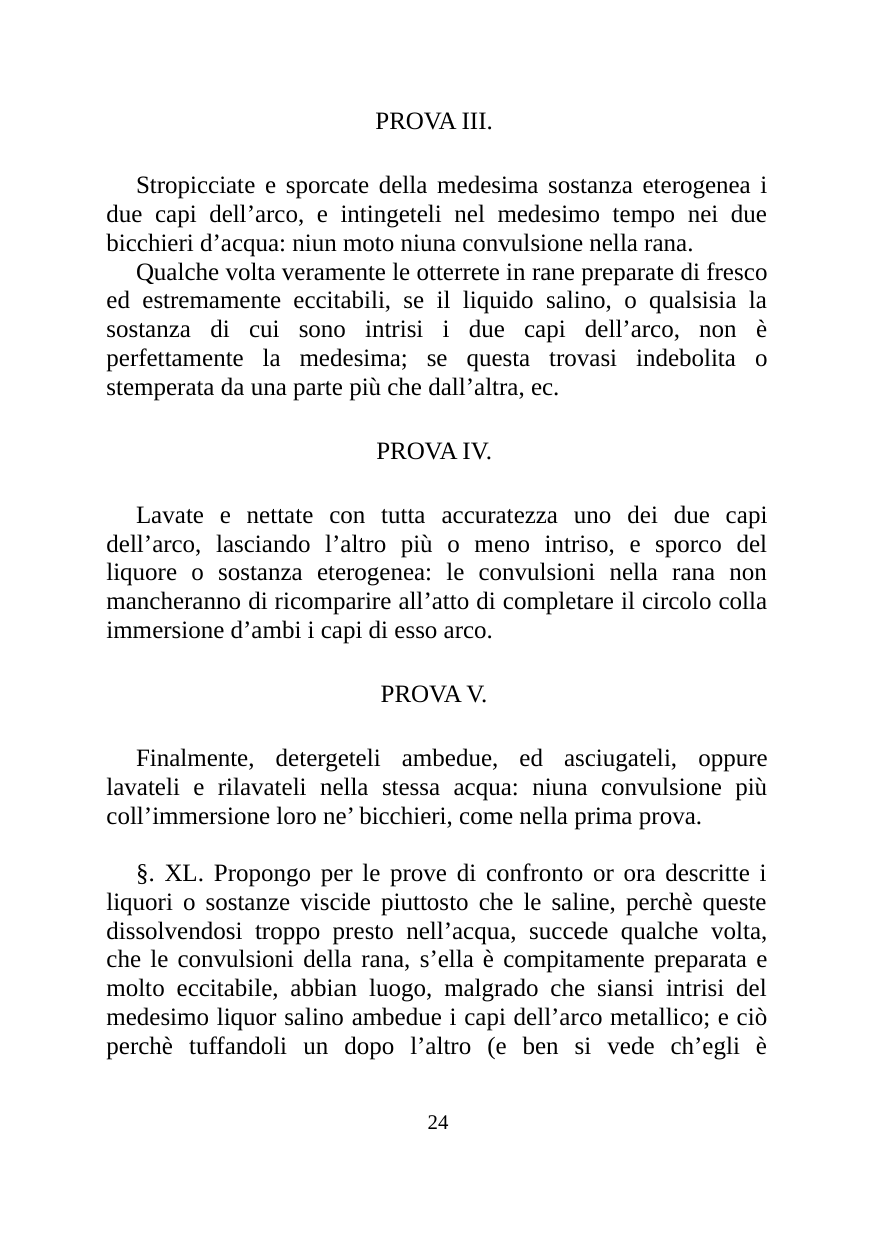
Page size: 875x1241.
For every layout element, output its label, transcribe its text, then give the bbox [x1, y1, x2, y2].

text §. XL. Propongo per le prove di confronto or ora descritte i liquori o sostanze viscide piuttosto che le saline, perchè queste dissolvendosi troppo presto nell’acqua, succede qualche volta, che le convulsioni della rana, s’ella è compitamente preparata e molto eccitabile, abbian luogo, malgrado che siansi intrisi del medesimo liquor salino ambedue i capi dell’arco metallico; e ciò perchè tuffandoli un dopo l’altro (e ben si vede ch’egli è [106, 858, 768, 1059]
subtitle PROVA III. [106, 106, 768, 135]
subtitle PROVA IV. [106, 436, 768, 464]
text Finalmente, detergeteli ambedue, ed asciugateli, oppure lavateli e rilavateli nella stessa acqua: niuna convulsione più coll’immersione loro ne’ bicchieri, come nella prima prova. [106, 743, 768, 829]
text Lavate e nettate con tutta accuratezza uno dei due capi dell’arco, lasciando l’altro più o meno intriso, e sporco del liquore o sostanza eterogenea: le convulsioni nella rana non mancheranno di ricomparire all’atto di completare il circolo colla immersione d’ambi i capi di esso arco. [106, 500, 768, 644]
text Qualche volta veramente le otterrete in rane preparate di fresco ed estremamente eccitabili, se il liquido salino, o qualsisia la sostanza di cui sono intrisi i due capi dell’arco, non è perfettamente la medesima; se questa trovasi indebolita o stemperata da una parte più che dall’altra, ec. [106, 257, 768, 400]
text Stropicciate e sporcate della medesima sostanza eterogenea i due capi dell’arco, e intingeteli nel medesimo tempo nei due bicchieri d’acqua: niun moto niuna convulsione nella rana. [106, 170, 768, 257]
subtitle PROVA V. [106, 679, 768, 708]
